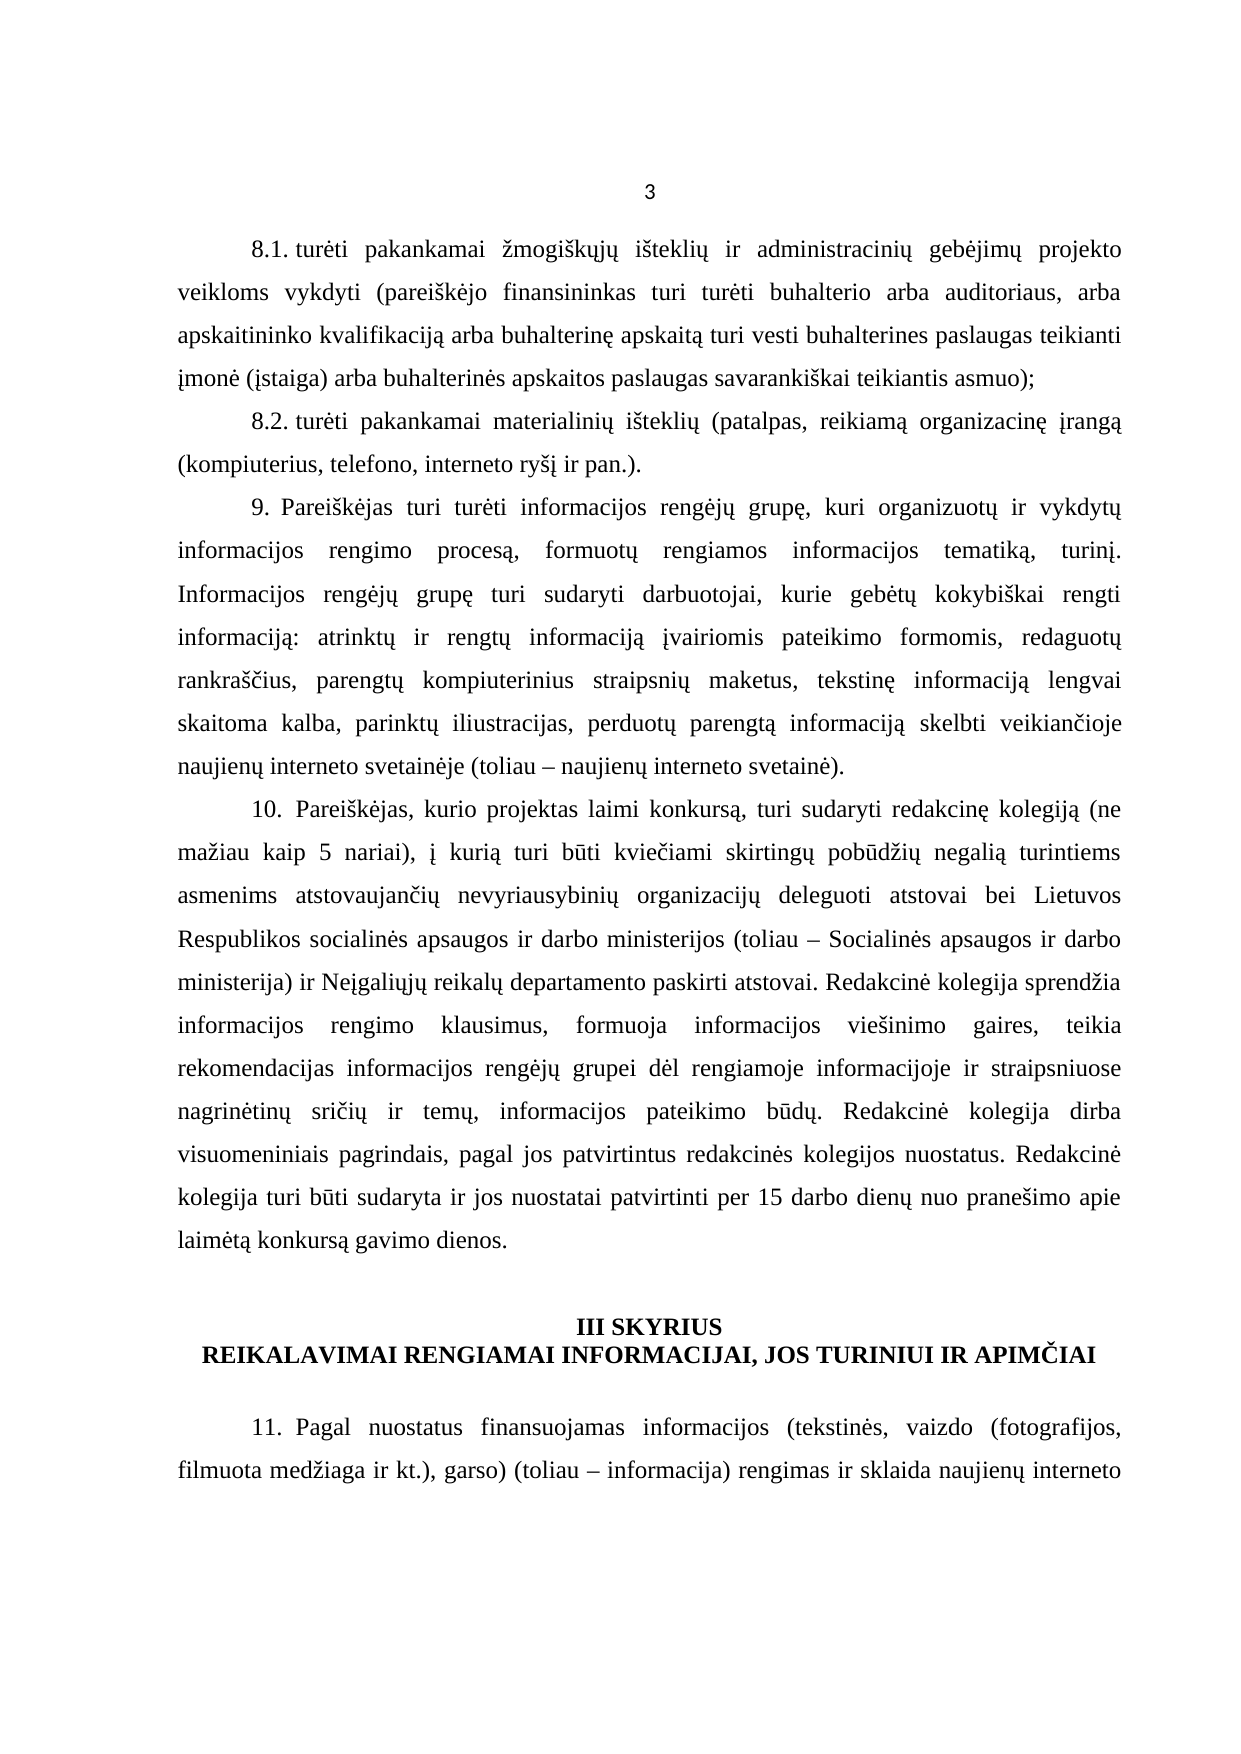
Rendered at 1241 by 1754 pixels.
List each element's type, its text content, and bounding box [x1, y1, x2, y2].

text 10. Pareiškėjas, kurio projektas laimi konkursą, turi sudaryti redakcinę kolegiją (ne mažiau kaip 5 nariai), į kurią turi būti kviečiami skirtingų pobūdžių negalią turintiems asmenims atstovaujančių nevyriausybinių organizacijų deleguoti atstovai bei Lietuvos Respublikos socialinės apsaugos ir darbo ministerijos (toliau – Socialinės apsaugos ir darbo ministerija) ir Neįgaliųjų reikalų departamento paskirti atstovai. Redakcinė kolegija sprendžia informacijos rengimo klausimus, formuoja informacijos viešinimo gaires, teikia rekomendacijas informacijos rengėjų grupei dėl rengiamoje informacijoje ir straipsniuose nagrinėtinų sričių ir temų, informacijos pateikimo būdų. Redakcinė kolegija dirba visuomeniniais pagrindais, pagal jos patvirtintus redakcinės kolegijos nuostatus. Redakcinė kolegija turi būti sudaryta ir jos nuostatai patvirtinti per 15 darbo dienų nuo pranešimo apie laimėtą konkursą gavimo dienos. [177, 794, 1122, 1254]
text 11. Pagal nuostatus finansuojamas informacijos (tekstinės, vaizdo (fotografijos, filmuota medžiaga ir kt.), garso) (toliau – informacija) rengimas ir sklaida naujienų interneto [177, 1412, 1122, 1484]
text III SKYRIUS [176, 1312, 1122, 1341]
text 8.2. turėti pakankamai materialinių išteklių (patalpas, reikiamą organizacinę įrangą (kompiuterius, telefono, interneto ryšį ir pan.). [177, 406, 1122, 478]
text REIKALAVIMAI RENGIAMAI inFoRmacijAI, JOS turiniui IR aPIMčiai [176, 1341, 1122, 1369]
text 9. Pareiškėjas turi turėti informacijos rengėjų grupę, kuri organizuotų ir vykdytų informacijos rengimo procesą, formuotų rengiamos informacijos tematiką, turinį. Informacijos rengėjų grupę turi sudaryti darbuotojai, kurie gebėtų kokybiškai rengti informaciją: atrinktų ir rengtų informaciją įvairiomis pateikimo formomis, redaguotų rankraščius, parengtų kompiuterinius straipsnių maketus, tekstinę informaciją lengvai skaitoma kalba, parinktų iliustracijas, perduotų parengtą informaciją skelbti veikiančioje naujienų interneto svetainėje (toliau – naujienų interneto svetainė). [177, 492, 1122, 780]
text 8.1. turėti pakankamai žmogiškųjų išteklių ir administracinių gebėjimų projekto veikloms vykdyti (pareiškėjo finansininkas turi turėti buhalterio arba auditoriaus, arba apskaitininko kvalifikaciją arba buhalterinę apskaitą turi vesti buhalterines paslaugas teikianti įmonė (įstaiga) arba buhalterinės apskaitos paslaugas savarankiškai teikiantis asmuo); [177, 234, 1122, 392]
